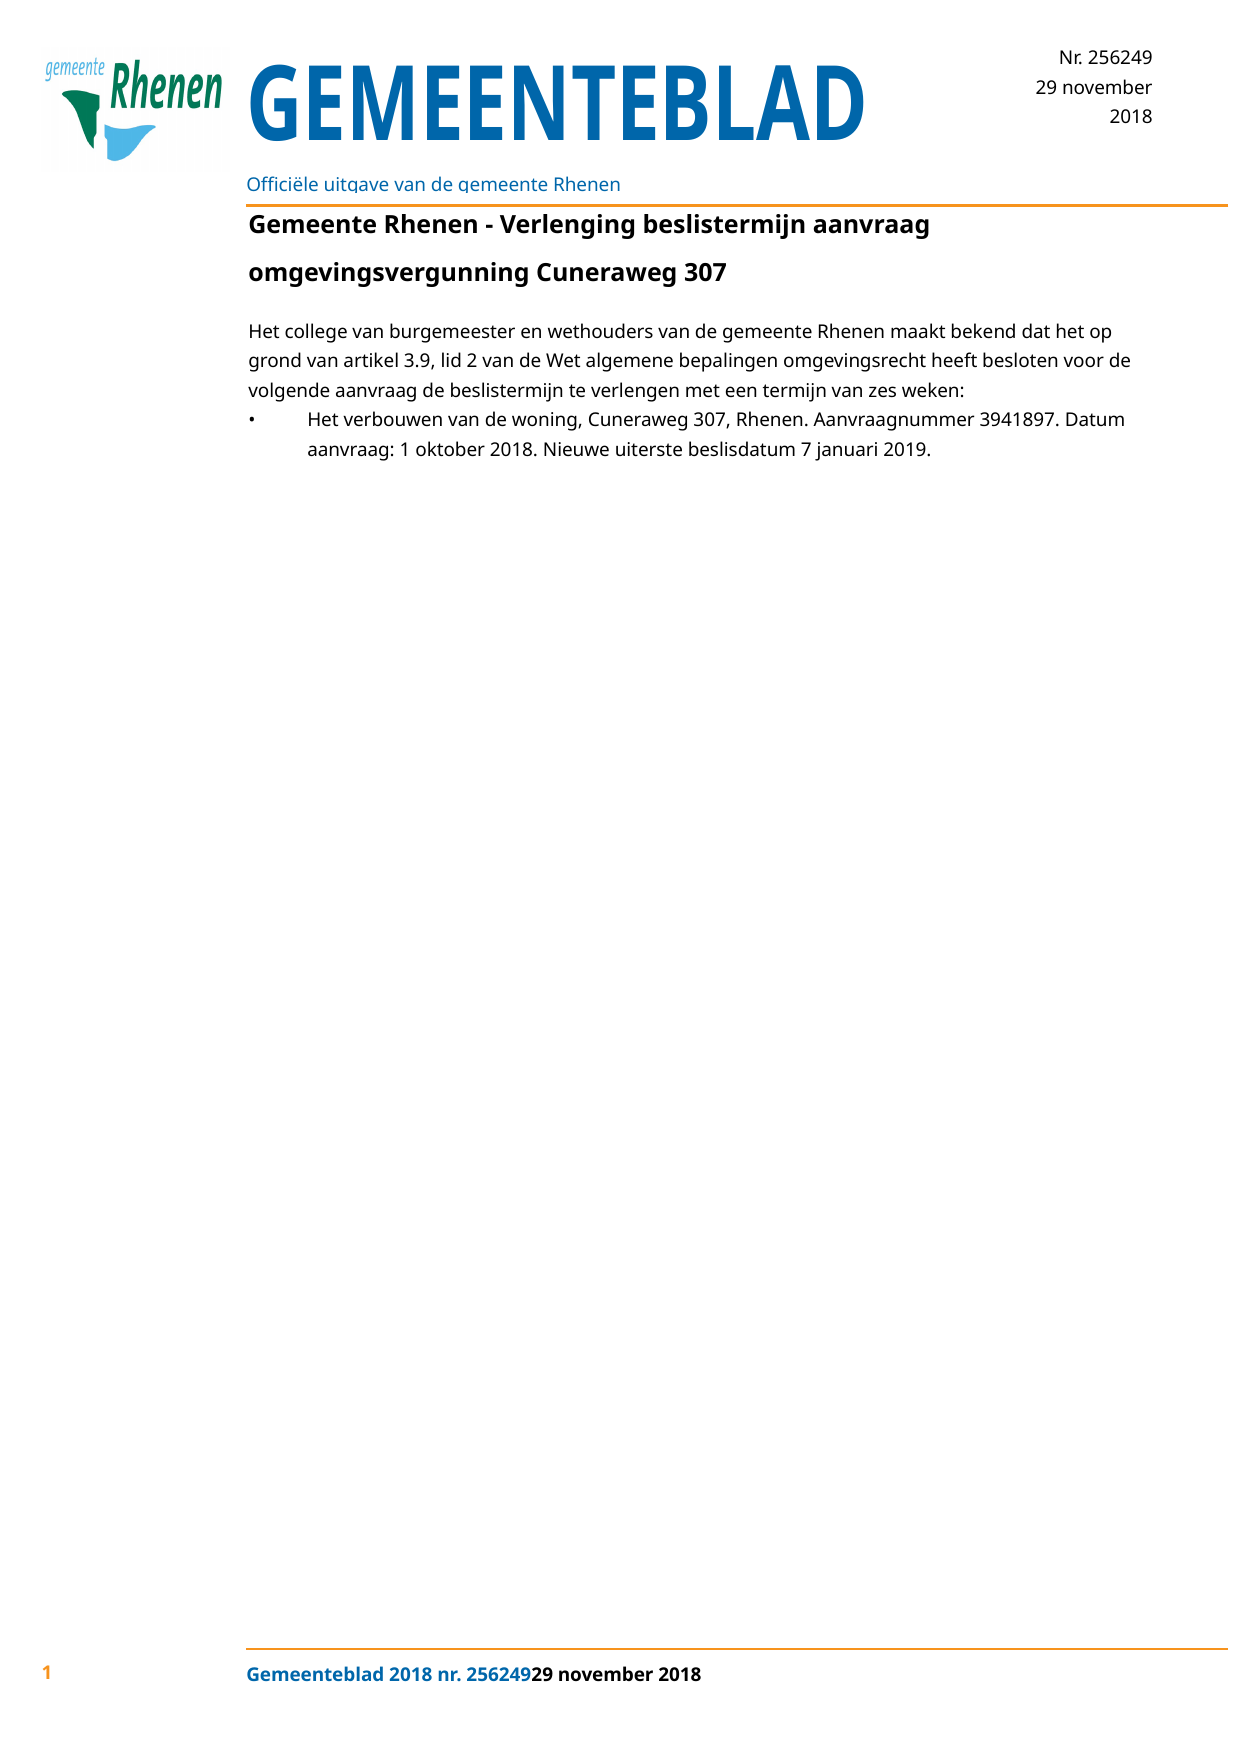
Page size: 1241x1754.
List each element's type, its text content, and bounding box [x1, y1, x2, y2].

text Gemeente Rhenen - Verlenging beslistermijn aanvraag omgevingsvergunning Cuneraweg 307 [248, 207, 1152, 288]
picture [41, 47, 231, 172]
list Het verbouwen van de woning, Cuneraweg 307, Rhenen. Aanvraagnummer 3941897. Datum aanvraag: 1 oktober 2018. Nieuwe uiterste beslisdatum 7 januari 2019. [248, 407, 1152, 462]
text Het college van burgemeester en wethouders van de gemeente Rhenen maakt bekend dat het op grond van artikel 3.9, lid 2 van de Wet algemene bepalingen omgevingsrecht heeft besloten voor de volgende aanvraag de beslistermijn te verlengen met een termijn van zes weken: [248, 318, 1152, 403]
